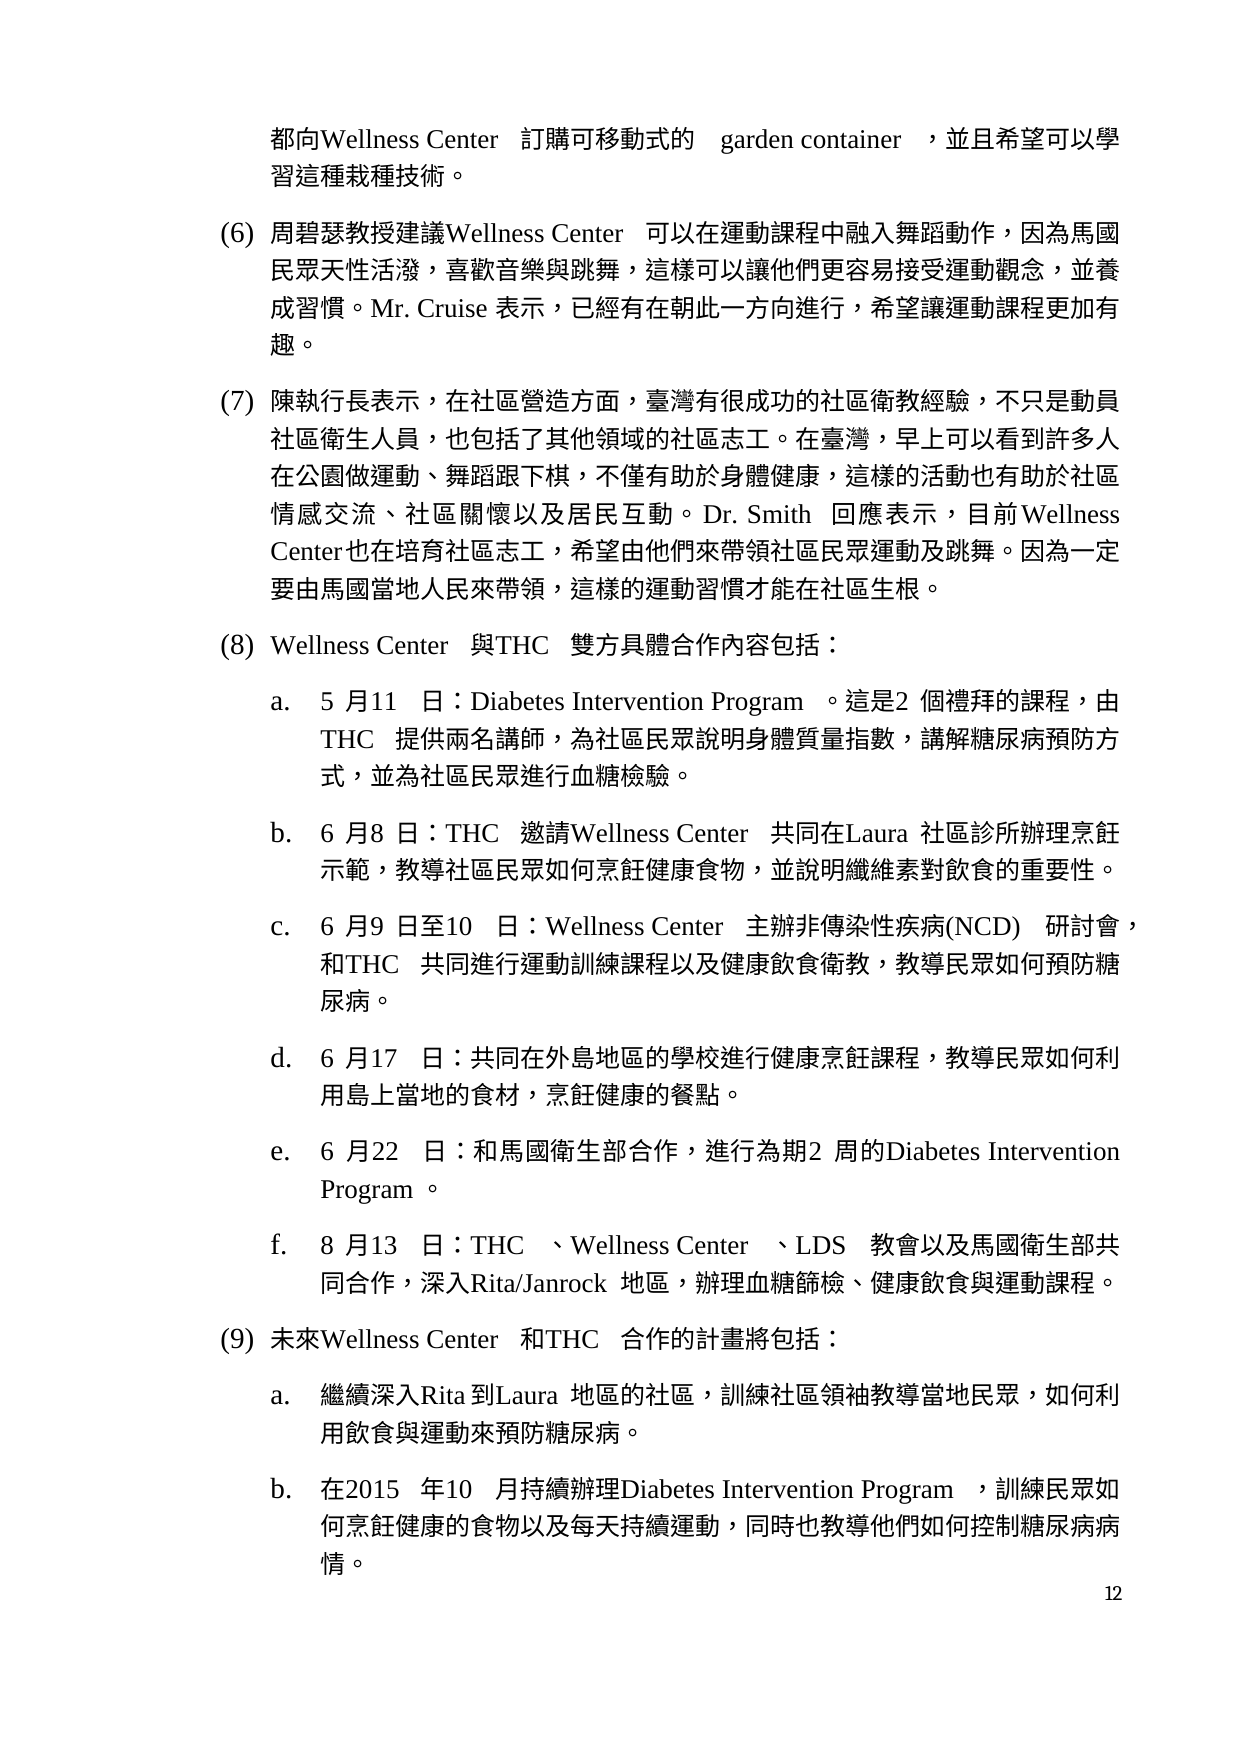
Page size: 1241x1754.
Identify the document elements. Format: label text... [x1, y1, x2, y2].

list 5月11日：Diabetes Intervention Program。這是2個禮拜的課程，由THC提供兩名講師，為社區民眾說明身體質量指數，講解糖尿病預防方式，並為社區民眾進行血糖檢驗。 [268, 681, 1120, 794]
list 6月8日：THC邀請Wellness Center共同在Laura社區診所辦理烹飪示範，教導社區民眾如何烹飪健康食物，並說明纖維素對飲食的重要性。 [268, 812, 1120, 887]
list 周碧瑟教授建議Wellness Center可以在運動課程中融入舞蹈動作，因為馬國民眾天性活潑，喜歡音樂與跳舞，這樣可以讓他們更容易接受運動觀念，並養成習慣。Mr. Cruise表示，已經有在朝此一方向進行，希望讓運動課程更加有趣。 [220, 212, 1120, 362]
list 6月17日：共同在外島地區的學校進行健康烹飪課程，教導民眾如何利用島上當地的食材，烹飪健康的餐點。 [268, 1037, 1120, 1112]
list 未來Wellness Center和THC合作的計畫將包括： [220, 1319, 1120, 1356]
list 繼續深入Rita到Laura地區的社區，訓練社區領袖教導當地民眾，如何利用飲食與運動來預防糖尿病。 [268, 1375, 1120, 1450]
list 陳執行長表示，在社區營造方面，臺灣有很成功的社區衛教經驗，不只是動員社區衛生人員，也包括了其他領域的社區志工。在臺灣，早上可以看到許多人在公園做運動、舞蹈跟下棋，不僅有助於身體健康，這樣的活動也有助於社區情感交流、社區關懷以及居民互動。Dr. Smith回應表示，目前Wellness Center也在培育社區志工，希望由他們來帶領社區民眾運動及跳舞。因為一定要由馬國當地人民來帶領，這樣的運動習慣才能在社區生根。 [220, 381, 1120, 606]
list 在2015年10月持續辦理Diabetes Intervention Program，訓練民眾如何烹飪健康的食物以及每天持續運動，同時也教導他們如何控制糖尿病病情。 [268, 1469, 1120, 1581]
list 都向Wellness Center訂購可移動式的 garden container，並且希望可以學習這種栽種技術。 [220, 119, 1120, 194]
list Wellness Center與THC雙方具體合作內容包括： [220, 625, 1120, 662]
list 6月9日至10日：Wellness Center主辦非傳染性疾病(NCD)研討會，和THC共同進行運動訓練課程以及健康飲食衛教，教導民眾如何預防糖尿病。 [268, 906, 1120, 1019]
list 6月22日：和馬國衛生部合作，進行為期2周的Diabetes Intervention Program。 [268, 1131, 1120, 1206]
list 8月13日：THC、Wellness Center、LDS教會以及馬國衛生部共同合作，深入Rita/Janrock地區，辦理血糖篩檢、健康飲食與運動課程。 [268, 1225, 1120, 1300]
